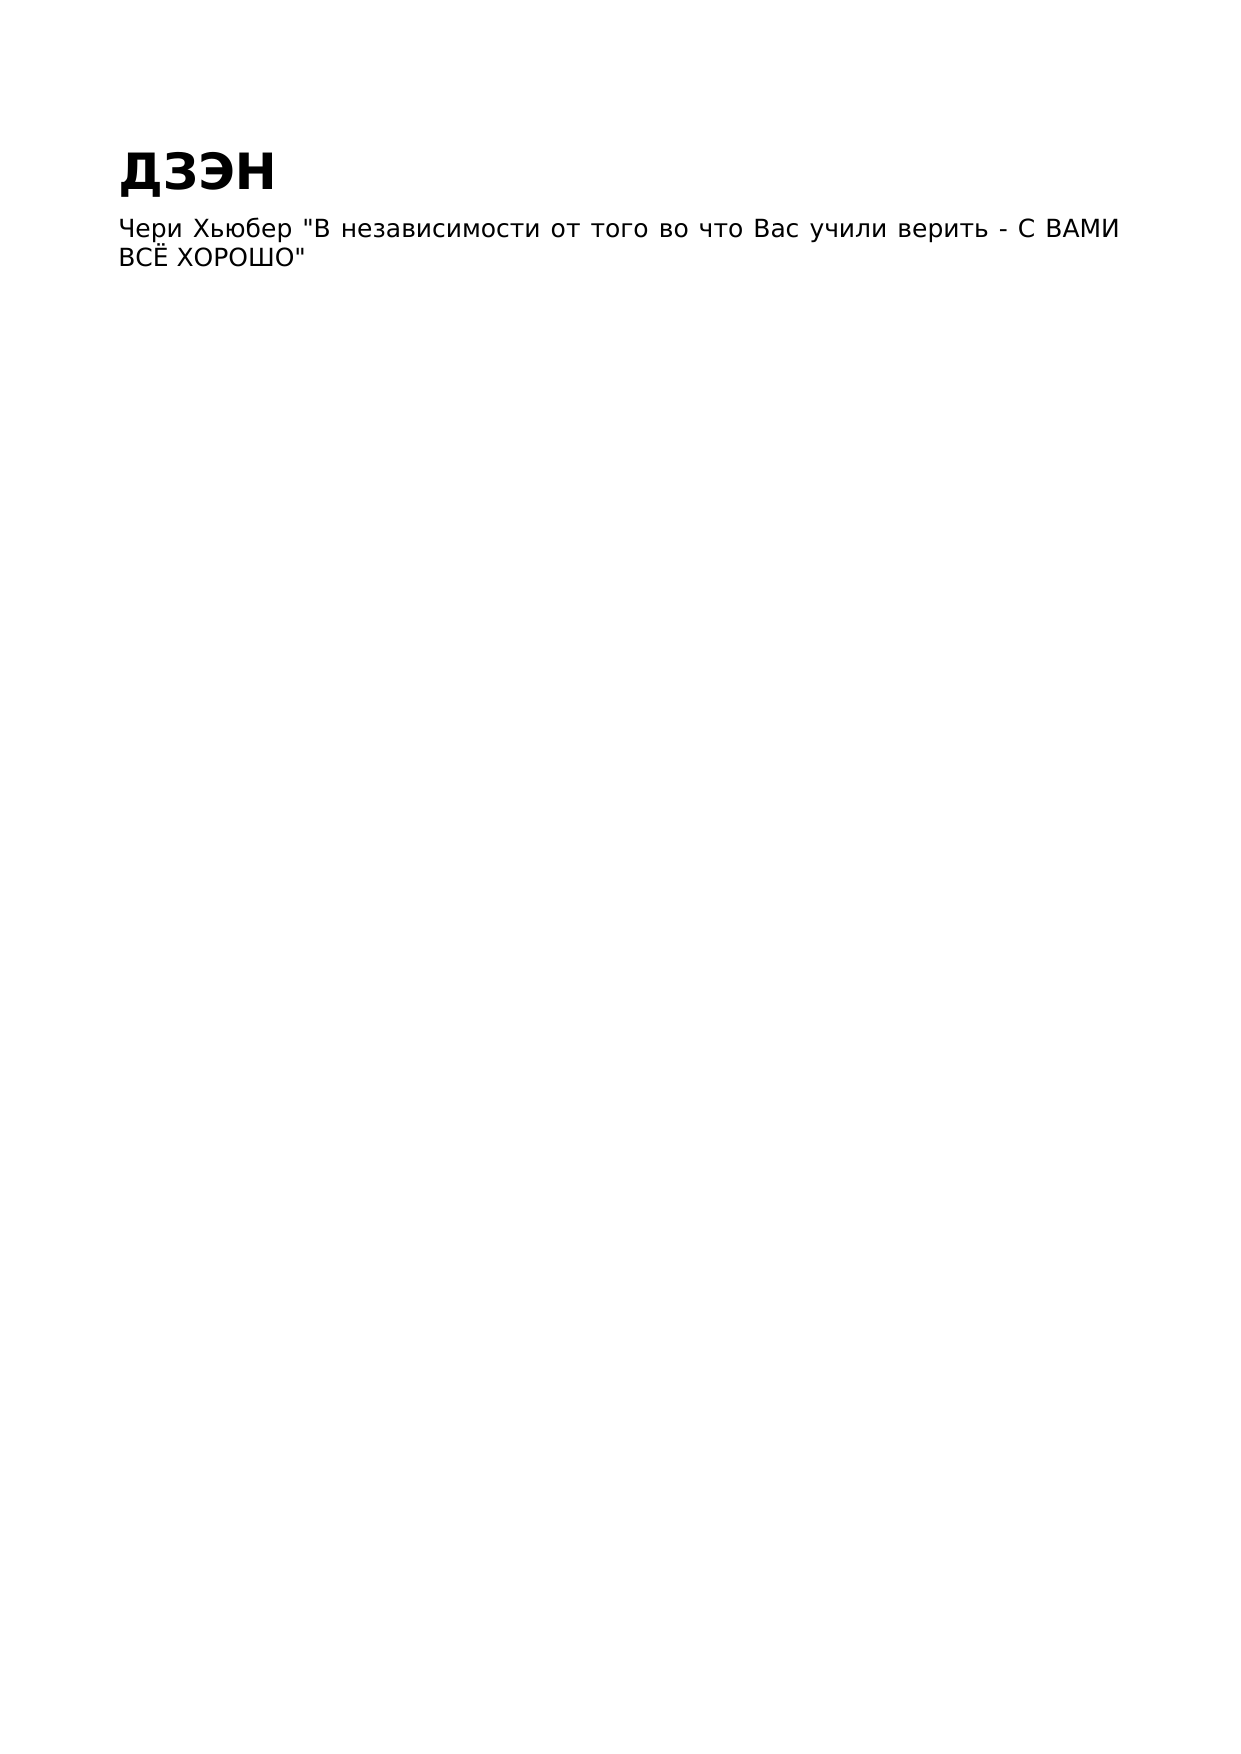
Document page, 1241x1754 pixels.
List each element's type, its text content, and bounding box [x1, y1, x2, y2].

subtitle ДЗЭН [118, 143, 1122, 201]
text Чери Хьюбер "В независимости от того во что Вас учили верить - С ВАМИ ВСЁ ХОРОШО" [118, 214, 1122, 272]
